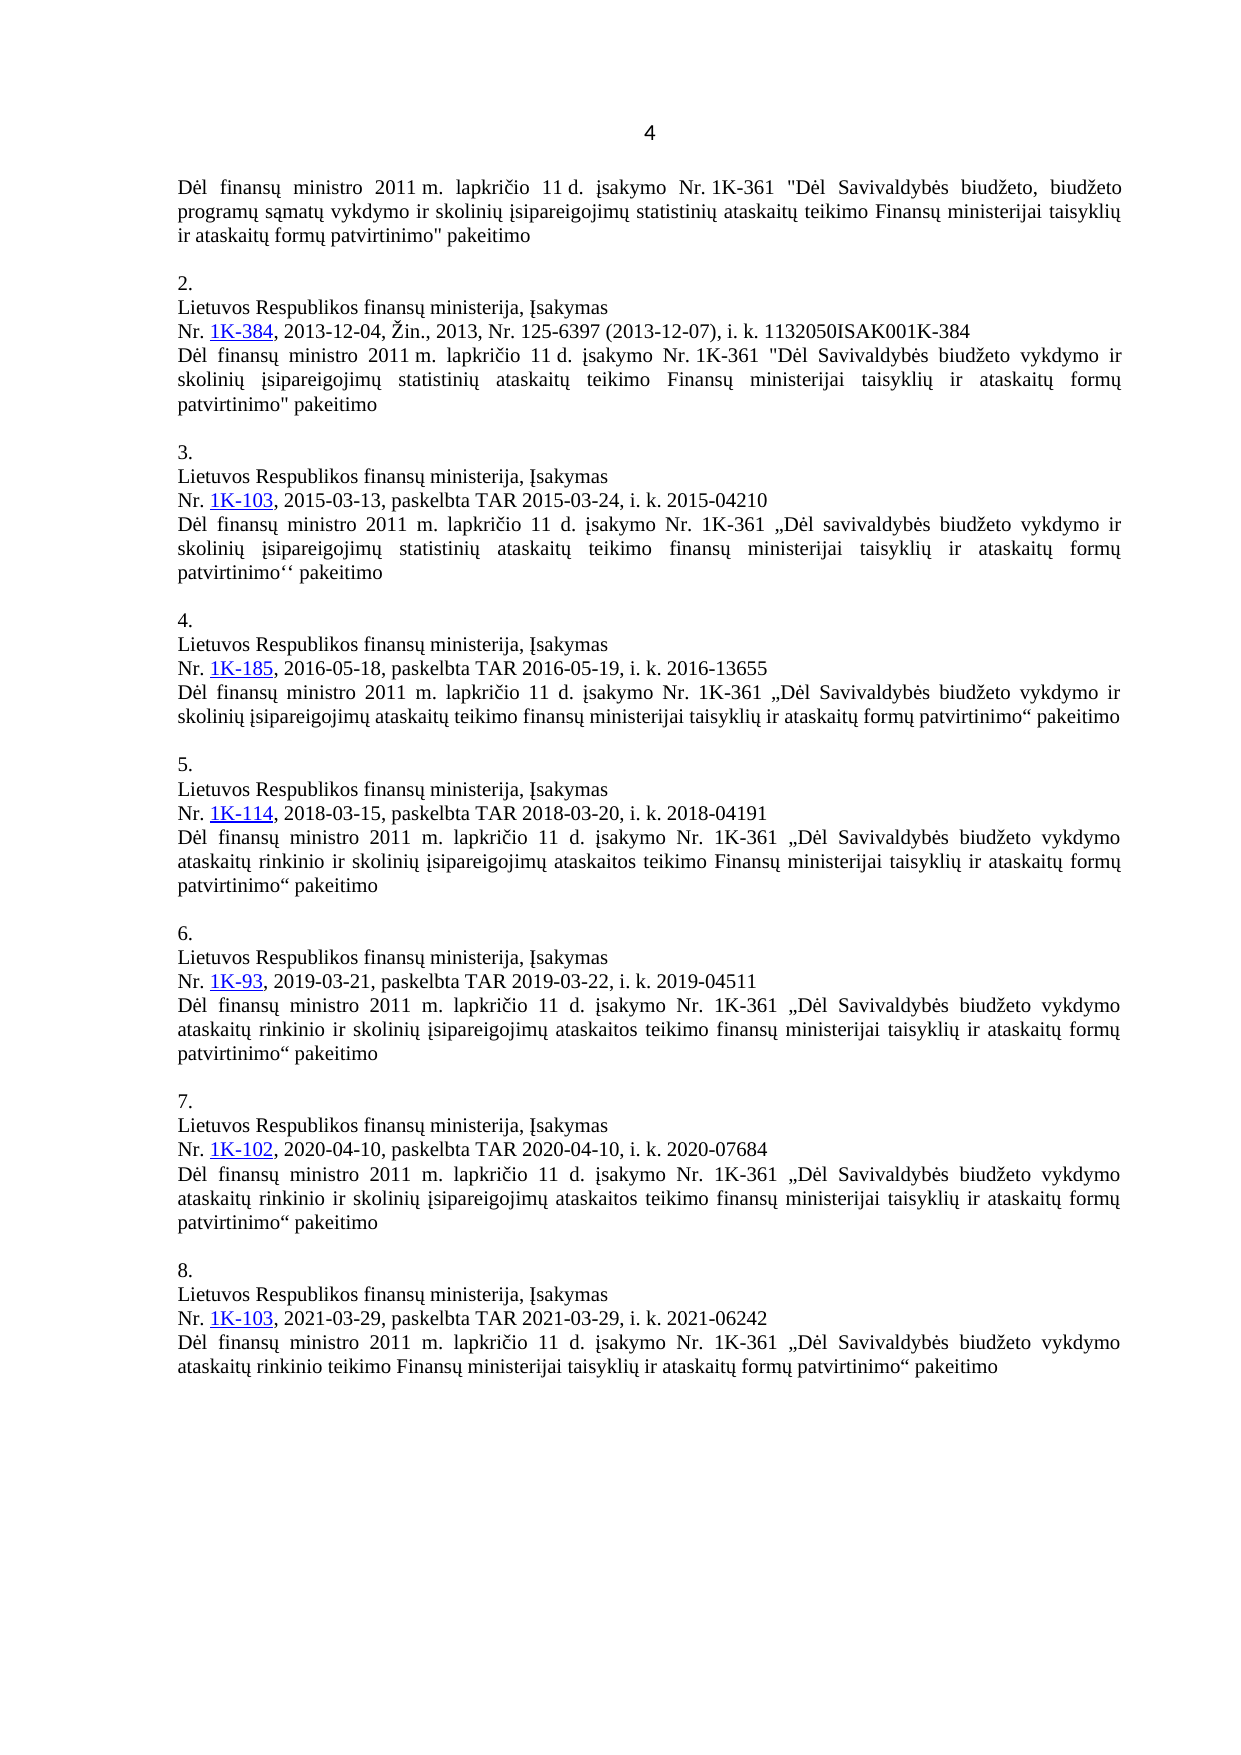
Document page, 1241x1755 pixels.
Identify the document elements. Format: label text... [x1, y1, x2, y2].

text Nr. 1K-103, 2021-03-29, paskelbta TAR 2021-03-29, i. k. 2021-06242 [177, 1306, 1122, 1330]
text 7. [177, 1089, 1122, 1113]
text Nr. 1K-185, 2016-05-18, paskelbta TAR 2016-05-19, i. k. 2016-13655 [177, 656, 1122, 680]
text Lietuvos Respublikos finansų ministerija, Įsakymas [177, 464, 1122, 488]
text Nr. 1K-384, 2013-12-04, Žin., 2013, Nr. 125-6397 (2013-12-07), i. k. 1132050ISAK001K-384 [177, 319, 1122, 343]
text 8. [177, 1258, 1122, 1282]
text Dėl finansų ministro 2011 m. lapkričio 11 d. įsakymo Nr. 1K-361 „Dėl Savivaldybės biudžeto vykdymo ataskaitų rinkinio teikimo Finansų ministerijai taisyklių ir ataskaitų formų patvirtinimo“ pakeitimo [177, 1330, 1122, 1378]
text 3. [177, 439, 1122, 464]
text Nr. 1K-93, 2019-03-21, paskelbta TAR 2019-03-22, i. k. 2019-04511 [177, 969, 1122, 993]
text Nr. 1K-102, 2020-04-10, paskelbta TAR 2020-04-10, i. k. 2020-07684 [177, 1137, 1122, 1161]
text Dėl finansų ministro 2011 m. lapkričio 11 d. įsakymo Nr. 1K-361 „Dėl Savivaldybės biudžeto vykdymo ataskaitų rinkinio ir skolinių įsipareigojimų ataskaitos teikimo Finansų ministerijai taisyklių ir ataskaitų formų patvirtinimo“ pakeitimo [177, 824, 1122, 897]
text Dėl finansų ministro 2011 m. lapkričio 11 d. įsakymo Nr. 1K-361 "Dėl Savivaldybės biudžeto, biudžeto programų sąmatų vykdymo ir skolinių įsipareigojimų statistinių ataskaitų teikimo Finansų ministerijai taisyklių ir ataskaitų formų patvirtinimo" pakeitimo [177, 175, 1122, 247]
text Lietuvos Respublikos finansų ministerija, Įsakymas [177, 295, 1122, 319]
text Lietuvos Respublikos finansų ministerija, Įsakymas [177, 776, 1122, 801]
text Dėl finansų ministro 2011 m. lapkričio 11 d. įsakymo Nr. 1K-361 „Dėl Savivaldybės biudžeto vykdymo ataskaitų rinkinio ir skolinių įsipareigojimų ataskaitos teikimo finansų ministerijai taisyklių ir ataskaitų formų patvirtinimo“ pakeitimo [177, 993, 1122, 1065]
text 2. [177, 271, 1122, 295]
text 6. [177, 921, 1122, 945]
text Dėl finansų ministro 2011 m. lapkričio 11 d. įsakymo Nr. 1K-361 „Dėl Savivaldybės biudžeto vykdymo ir skolinių įsipareigojimų ataskaitų teikimo finansų ministerijai taisyklių ir ataskaitų formų patvirtinimo“ pakeitimo [177, 680, 1122, 728]
text 5. [177, 752, 1122, 776]
text Dėl finansų ministro 2011 m. lapkričio 11 d. įsakymo Nr. 1K-361 „Dėl savivaldybės biudžeto vykdymo ir skolinių įsipareigojimų statistinių ataskaitų teikimo finansų ministerijai taisyklių ir ataskaitų formų patvirtinimo‘‘ pakeitimo [177, 512, 1122, 584]
text Nr. 1K-114, 2018-03-15, paskelbta TAR 2018-03-20, i. k. 2018-04191 [177, 801, 1122, 824]
text Dėl finansų ministro 2011 m. lapkričio 11 d. įsakymo Nr. 1K-361 "Dėl Savivaldybės biudžeto vykdymo ir skolinių įsipareigojimų statistinių ataskaitų teikimo Finansų ministerijai taisyklių ir ataskaitų formų patvirtinimo" pakeitimo [177, 343, 1122, 416]
text 4. [177, 608, 1122, 632]
text Lietuvos Respublikos finansų ministerija, Įsakymas [177, 632, 1122, 656]
text Lietuvos Respublikos finansų ministerija, Įsakymas [177, 1113, 1122, 1137]
text Dėl finansų ministro 2011 m. lapkričio 11 d. įsakymo Nr. 1K-361 „Dėl Savivaldybės biudžeto vykdymo ataskaitų rinkinio ir skolinių įsipareigojimų ataskaitos teikimo finansų ministerijai taisyklių ir ataskaitų formų patvirtinimo“ pakeitimo [177, 1161, 1122, 1234]
text Nr. 1K-103, 2015-03-13, paskelbta TAR 2015-03-24, i. k. 2015-04210 [177, 488, 1122, 512]
text Lietuvos Respublikos finansų ministerija, Įsakymas [177, 1282, 1122, 1306]
text Lietuvos Respublikos finansų ministerija, Įsakymas [177, 945, 1122, 969]
